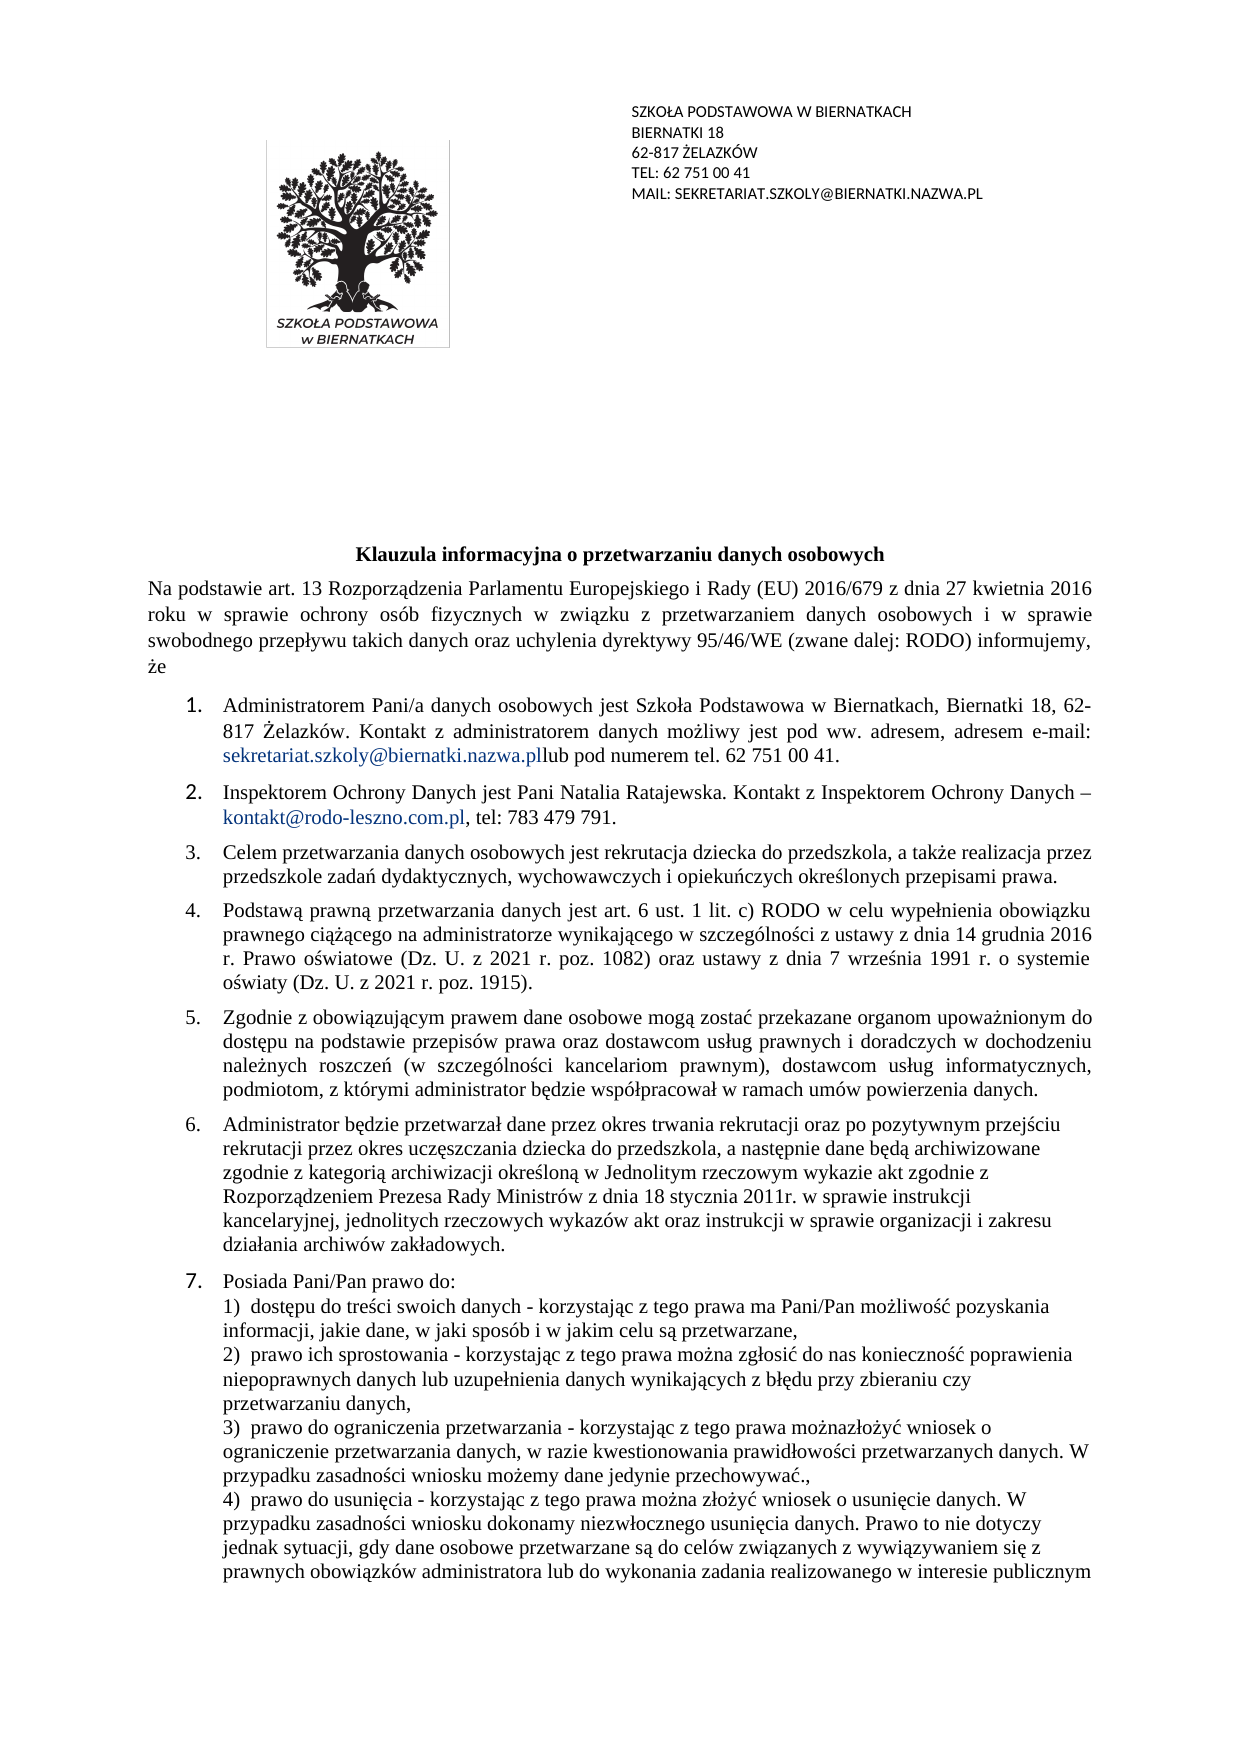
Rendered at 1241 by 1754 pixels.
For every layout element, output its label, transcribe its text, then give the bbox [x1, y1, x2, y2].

text Klauzula informacyjna o przetwarzaniu danych osobowych [148, 542, 1093, 566]
text Na podstawie art. 13 Rozporządzenia Parlamentu Europejskiego i Rady (EU) 2016/679 z dnia 27 kwietnia 2016 roku w sprawie ochrony osób fizycznych w związku z przetwarzaniem danych osobowych i w sprawie swobodnego przepływu takich danych oraz uchylenia dyrektywy 95/46/WE (zwane dalej: RODO) informujemy, że [148, 576, 1093, 678]
list Posiada Pani/Pan prawo do: 1) dostępu do treści swoich danych - korzystając z tego prawa ma Pani/Pan możliwość pozyskania informacji, jakie dane, w jaki sposób i w jakim celu są przetwarzane, 2) prawo ich sprostowania - korzystając z tego prawa można zgłosić do nas konieczność poprawienia niepoprawnych danych lub uzupełnienia danych wynikających z błędu przy zbieraniu czy przetwarzaniu danych, 3) prawo do ograniczenia przetwarzania - korzystając z tego prawa możnazłożyć wniosek o ograniczenie przetwarzania danych, w razie kwestionowania prawidłowości przetwarzanych danych. W przypadku zasadności wniosku możemy dane jedynie przechowywać., 4) prawo do usunięcia - korzystając z tego prawa można złożyć wniosek o usunięcie danych. W przypadku zasadności wniosku dokonamy niezwłocznego usunięcia danych. Prawo to nie dotyczy jednak sytuacji, gdy dane osobowe przetwarzane są do celów związanych z wywiązywaniem się z prawnych obowiązków administratora lub do wykonania zadania realizowanego w interesie publicznym [185, 1266, 1093, 1583]
picture [257, 101, 459, 387]
list Administrator będzie przetwarzał dane przez okres trwania rekrutacji oraz po pozytywnym przejściu rekrutacji przez okres uczęszczania dziecka do przedszkola, a następnie dane będą archiwizowane zgodnie z kategorią archiwizacji określoną w Jednolitym rzeczowym wykazie akt zgodnie z Rozporządzeniem Prezesa Rady Ministrów z dnia 18 stycznia 2011r. w sprawie instrukcji kancelaryjnej, jednolitych rzeczowych wykazów akt oraz instrukcji w sprawie organizacji i zakresu działania archiwów zakładowych. [185, 1111, 1093, 1256]
list Inspektorem Ochrony Danych jest Pani Natalia Ratajewska. Kontakt z Inspektorem Ochrony Danych – kontakt@rodo-leszno.com.pl, tel: 783 479 791. [185, 777, 1093, 829]
list Celem przetwarzania danych osobowych jest rekrutacja dziecka do przedszkola, a także realizacja przez przedszkole zadań dydaktycznych, wychowawczych i opiekuńczych określonych przepisami prawa. [185, 839, 1093, 888]
list Podstawą prawną przetwarzania danych jest art. 6 ust. 1 lit. c) RODO w celu wypełnienia obowiązku prawnego ciążącego na administratorze wynikającego w szczególności z ustawy z dnia 14 grudnia 2016 r. Prawo oświatowe (Dz. U. z 2021 r. poz. 1082) oraz ustawy z dnia 7 września 1991 r. o systemie oświaty (Dz. U. z 2021 r. poz. 1915). [185, 898, 1093, 994]
list Administratorem Pani/a danych osobowych jest Szkoła Podstawowa w Biernatkach, Biernatki 18, 62-817 Żelazków. Kontakt z administratorem danych możliwy jest pod ww. adresem, adresem e-mail: sekretariat.szkoly@biernatki.nazwa.pllub pod numerem tel. 62 751 00 41. [185, 691, 1093, 767]
list Zgodnie z obowiązującym prawem dane osobowe mogą zostać przekazane organom upoważnionym do dostępu na podstawie przepisów prawa oraz dostawcom usług prawnych i doradczych w dochodzeniu należnych roszczeń (w szczególności kancelariom prawnym), dostawcom usług informatycznych, podmiotom, z którymi administrator będzie współpracował w ramach umów powierzenia danych. [185, 1005, 1093, 1101]
